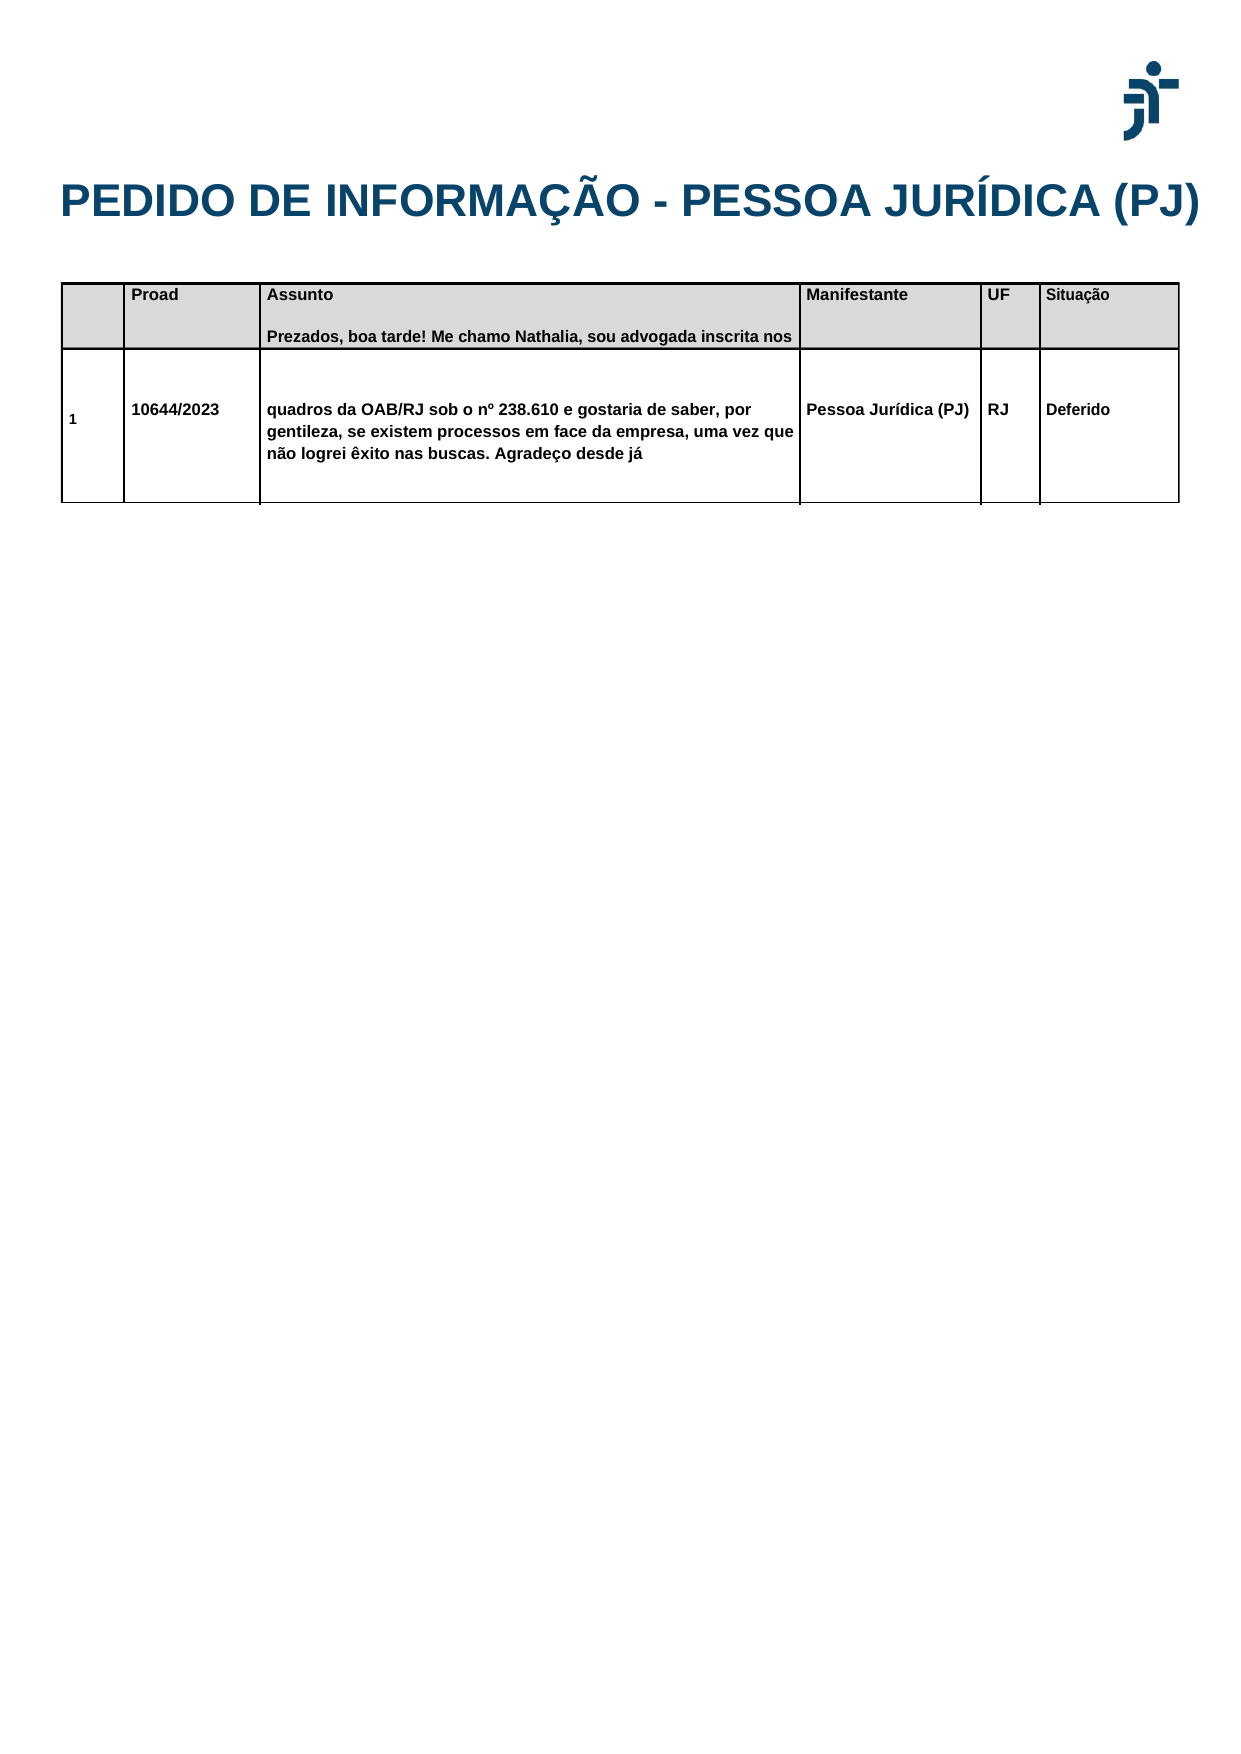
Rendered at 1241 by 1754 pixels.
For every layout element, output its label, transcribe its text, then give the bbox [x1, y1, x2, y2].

picture [60, 282, 1180, 503]
text PEDIDO DE INFORMAÇÃO - PESSOA JURÍDICA (PJ) [60, 173, 1202, 226]
picture [1058, 61, 1240, 146]
